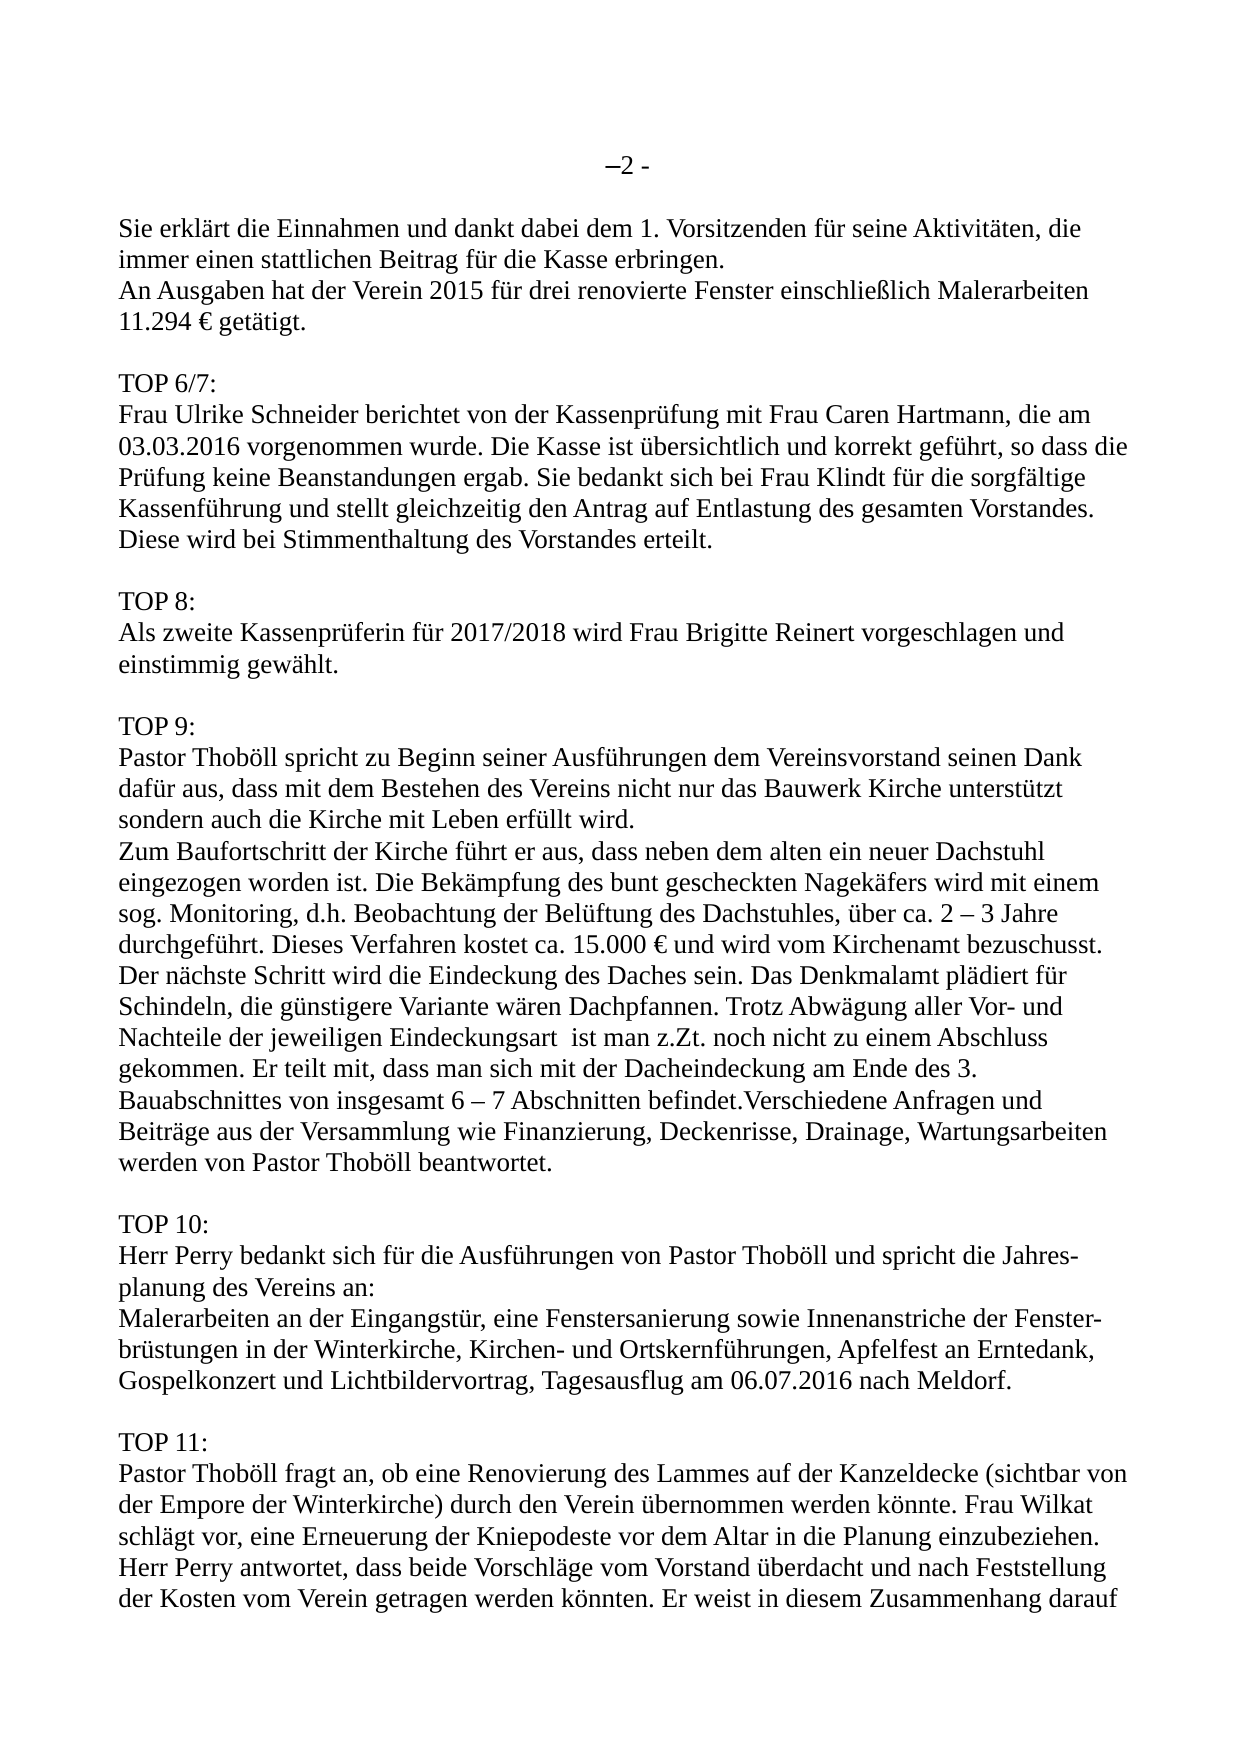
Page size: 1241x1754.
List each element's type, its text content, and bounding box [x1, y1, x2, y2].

text planung des Vereins an: [118, 1271, 1137, 1302]
text 03.03.2016 vorgenommen wurde. Die Kasse ist übersichtlich und korrekt geführt, so dass die Prüfung keine Beanstandungen ergab. Sie bedankt sich bei Frau Klindt für die sorgfältige Kassenführung und stellt gleichzeitig den Antrag auf Entlastung des gesamten Vorstandes. [118, 430, 1137, 523]
text TOP 9: [118, 710, 1137, 741]
text Pastor Thoböll spricht zu Beginn seiner Ausführungen dem Vereinsvorstand seinen Dank dafür aus, dass mit dem Bestehen des Vereins nicht nur das Bauwerk Kirche unterstützt sondern auch die Kirche mit Leben erfüllt wird. [118, 741, 1137, 834]
text Herr Perry bedankt sich für die Ausführungen von Pastor Thoböll und spricht die Jahres- [118, 1239, 1137, 1271]
text Frau Ulrike Schneider berichtet von der Kassenprüfung mit Frau Caren Hartmann, die am [118, 398, 1137, 430]
text 11.294 € getätigt. [118, 305, 1137, 336]
text Sie erklärt die Einnahmen und dankt dabei dem 1. Vorsitzenden für seine Aktivitäten, die immer einen stattlichen Beitrag für die Kasse erbringen. [118, 212, 1137, 274]
text Pastor Thoböll fragt an, ob eine Renovierung des Lammes auf der Kanzeldecke (sichtbar von der Empore der Winterkirche) durch den Verein übernommen werden könnte. Frau Wilkat schlägt vor, eine Erneuerung der Kniepodeste vor dem Altar in die Planung einzubeziehen. [118, 1457, 1137, 1551]
text Herr Perry antwortet, dass beide Vorschläge vom Vorstand überdacht und nach Feststellung der Kosten vom Verein getragen werden könnten. Er weist in diesem Zusammenhang darauf [118, 1551, 1137, 1613]
text einstimmig gewählt. [118, 648, 1137, 679]
text TOP 6/7: [118, 367, 1137, 398]
text An Ausgaben hat der Verein 2015 für drei renovierte Fenster einschließlich Malerarbeiten [118, 274, 1137, 305]
text Zum Baufortschritt der Kirche führt er aus, dass neben dem alten ein neuer Dachstuhl eingezogen worden ist. Die Bekämpfung des bunt gescheckten Nagekäfers wird mit einem sog. Monitoring, d.h. Beobachtung der Belüftung des Dachstuhles, über ca. 2 – 3 Jahre durchgeführt. Dieses Verfahren kostet ca. 15.000 € und wird vom Kirchenamt bezuschusst. Der nächste Schritt wird die Eindeckung des Daches sein. Das Denkmalamt plädiert für Schindeln, die günstigere Variante wären Dachpfannen. Trotz Abwägung aller Vor- und Nachteile der jeweiligen Eindeckungsart ist man z.Zt. noch nicht zu einem Abschluss gekommen. Er teilt mit, dass man sich mit der Dacheindeckung am Ende des 3. Bauabschnittes von insgesamt 6 – 7 Abschnitten befindet.Verschiedene Anfragen und Beiträge aus der Versammlung wie Finanzierung, Deckenrisse, Drainage, Wartungsarbeiten werden von Pastor Thoböll beantwortet. [118, 834, 1137, 1177]
text Malerarbeiten an der Eingangstür, eine Fenstersanierung sowie Innenanstriche der Fenster- [118, 1302, 1137, 1333]
text TOP 11: [118, 1426, 1137, 1457]
text Diese wird bei Stimmenthaltung des Vorstandes erteilt. [118, 523, 1137, 554]
text brüstungen in der Winterkirche, Kirchen- und Ortskernführungen, Apfelfest an Erntedank, Gospelkonzert und Lichtbildervortrag, Tagesausflug am 06.07.2016 nach Meldorf. [118, 1333, 1137, 1395]
list 2 - [118, 149, 1137, 181]
text Als zweite Kassenprüferin für 2017/2018 wird Frau Brigitte Reinert vorgeschlagen und [118, 617, 1137, 648]
text TOP 8: [118, 585, 1137, 617]
text TOP 10: [118, 1208, 1137, 1239]
